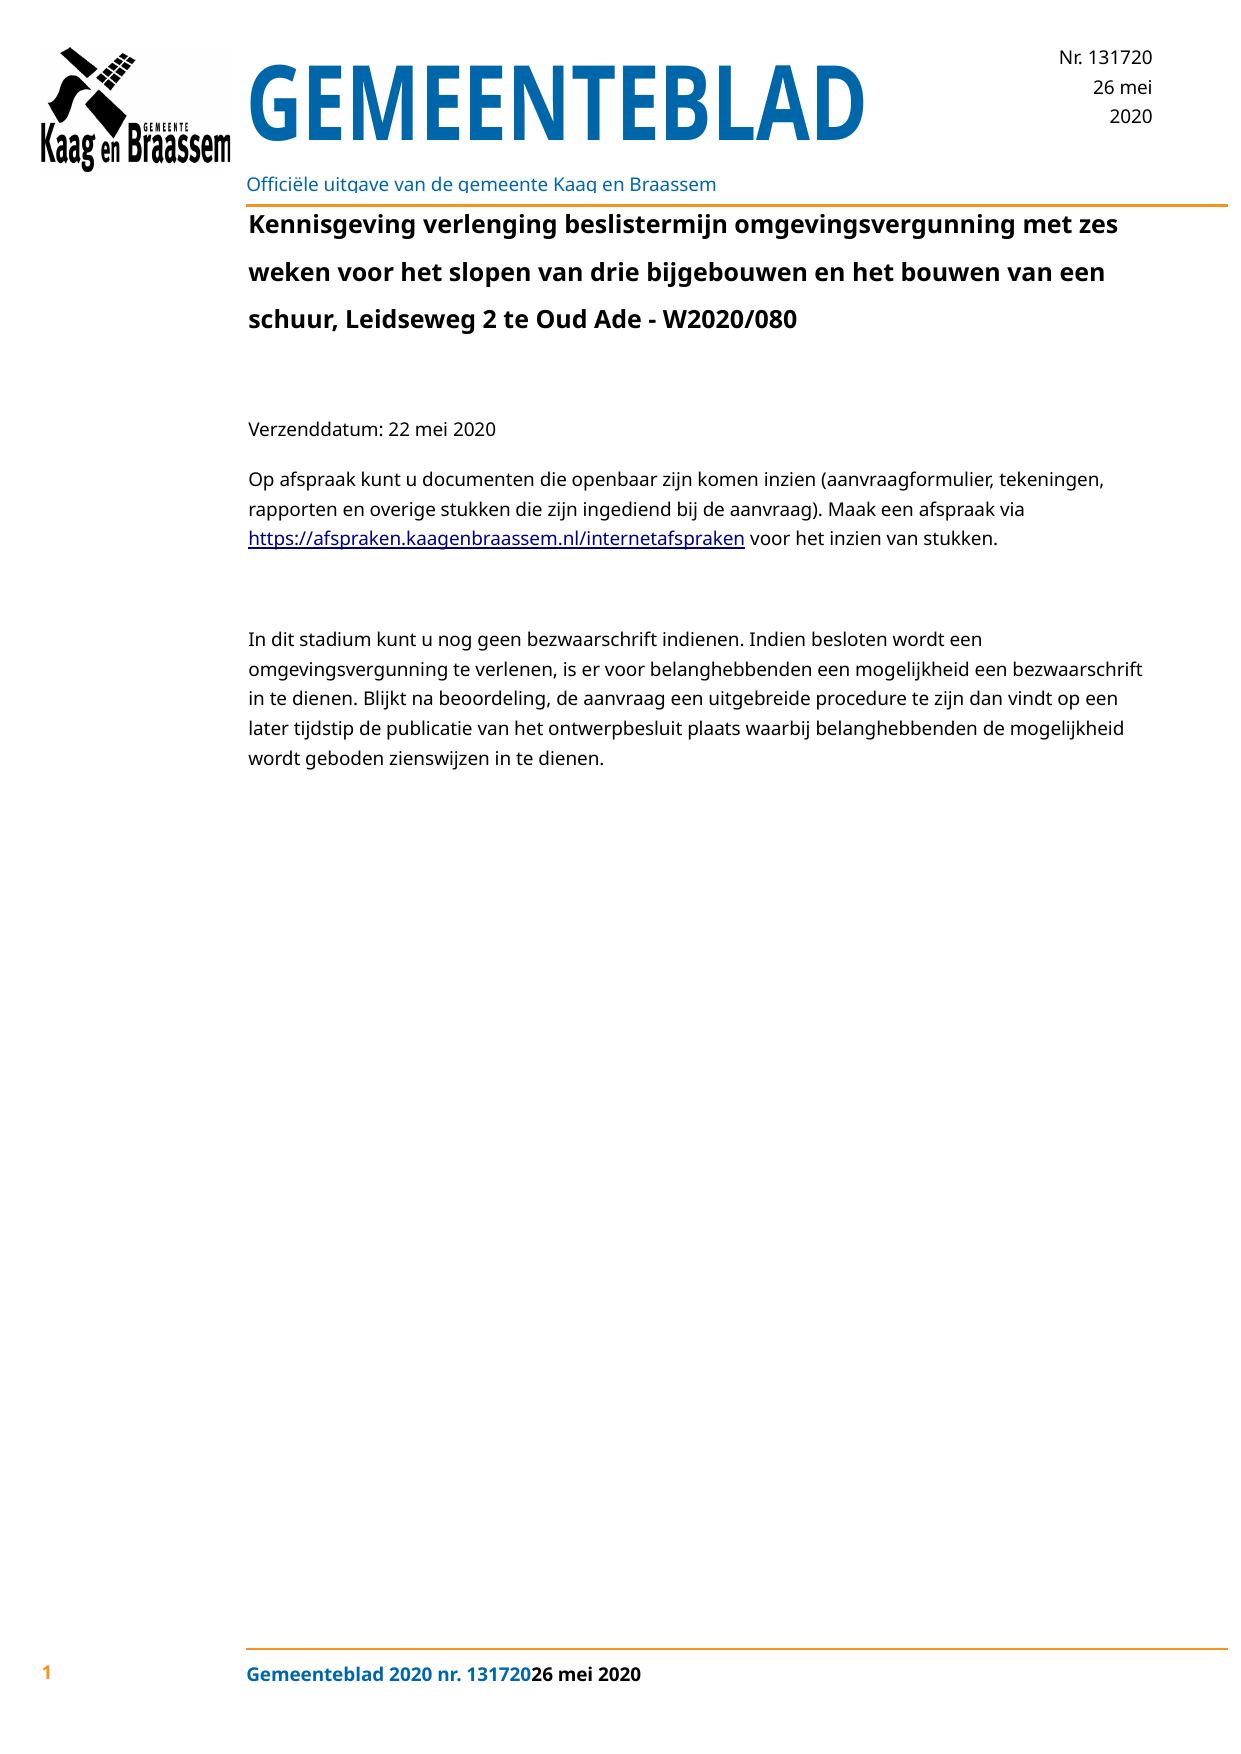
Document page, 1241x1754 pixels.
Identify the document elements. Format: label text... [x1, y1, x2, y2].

text Verzenddatum: 22 mei 2020 [248, 416, 1152, 442]
text In dit stadium kunt u nog geen bezwaarschrift indienen. Indien besloten wordt een omgevingsvergunning te verlenen, is er voor belanghebbenden een mogelijkheid een bezwaarschrift in te dienen. Blijkt na beoordeling, de aanvraag een uitgebreide procedure te zijn dan vindt op een later tijdstip de publicatie van het ontwerpbesluit plaats waarbij belanghebbenden de mogelijkheid wordt geboden zienswijzen in te dienen. [248, 626, 1152, 770]
text Op afspraak kunt u documenten die openbaar zijn komen inzien (aanvraagformulier, tekeningen, rapporten en overige stukken die zijn ingediend bij de aanvraag). Maak een afspraak via https://afspraken.kaagenbraassem.nl/internetafspraken voor het inzien van stukken. [248, 466, 1152, 551]
picture [41, 47, 231, 172]
text Kennisgeving verlenging beslistermijn omgevingsvergunning met zes weken voor het slopen van drie bijgebouwen en het bouwen van een schuur, Leidseweg 2 te Oud Ade - W2020/080 [248, 207, 1152, 336]
